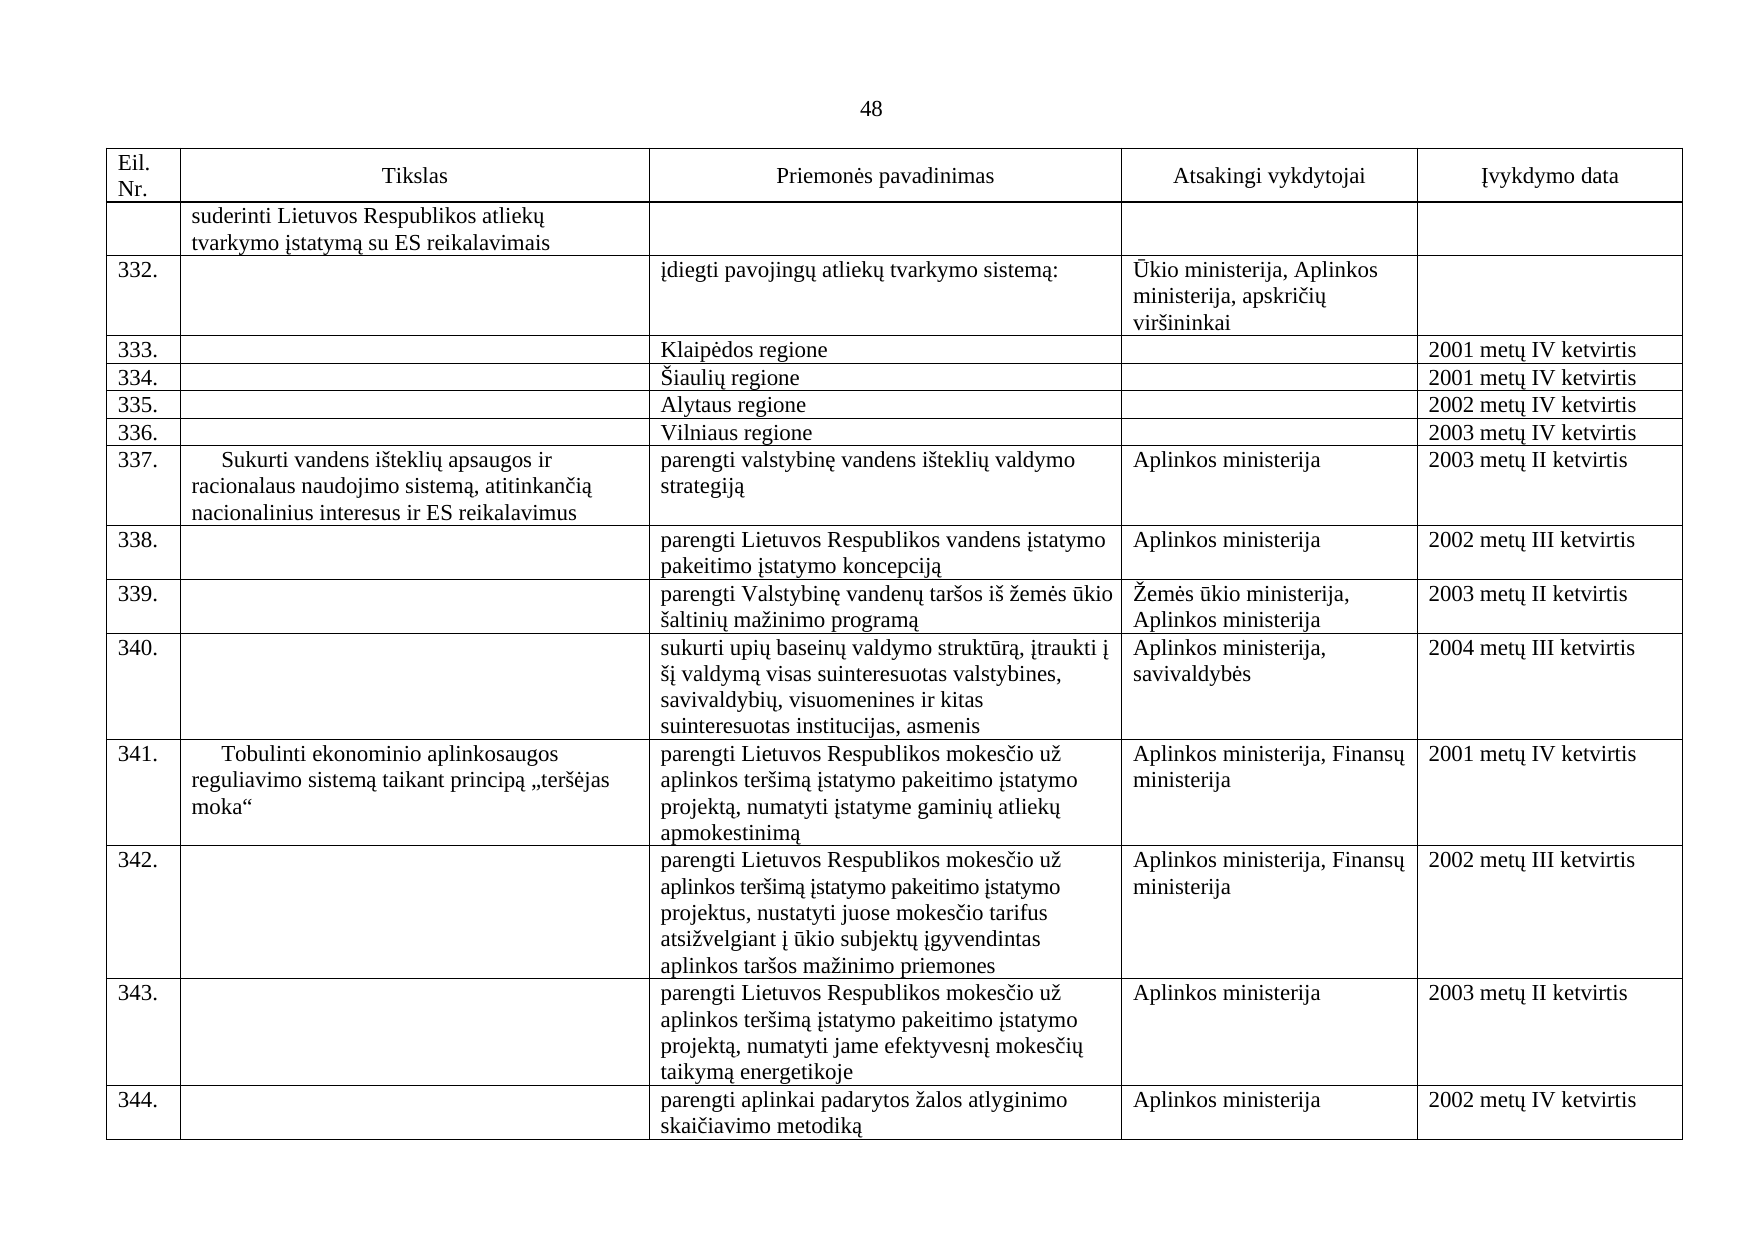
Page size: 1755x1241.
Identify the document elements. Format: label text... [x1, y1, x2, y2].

table_cell [1122, 203, 1417, 255]
table_cell [181, 580, 649, 632]
table_cell [107, 419, 180, 445]
table_cell 2001 metų IV ketvirtis [1418, 740, 1682, 845]
table_cell 2003 metų IV ketvirtis [1418, 419, 1682, 445]
table_cell Ūkio ministerija, Aplinkos ministerija, apskričių viršininkai [1122, 256, 1417, 335]
table_cell Aplinkos ministerija [1122, 1086, 1417, 1138]
table_cell Tobulinti ekonominio aplinkosaugos reguliavimo sistemą taikant principą „teršėjas moka“ [181, 740, 649, 845]
table_cell 2003 metų II ketvirtis [1418, 979, 1682, 1085]
table_cell [1122, 336, 1417, 363]
table_cell Alytaus regione [650, 391, 1121, 417]
table_cell Aplinkos ministerija, Finansų ministerija [1122, 846, 1417, 978]
table_cell [181, 634, 649, 739]
table_cell 2002 metų IV ketvirtis [1418, 1086, 1682, 1138]
table_cell [181, 1086, 649, 1138]
table_cell Vilniaus regione [650, 419, 1121, 445]
table_cell [1122, 419, 1417, 445]
table_cell [107, 526, 180, 579]
table_cell Aplinkos ministerija, savivaldybės [1122, 634, 1417, 739]
table_cell [1122, 391, 1417, 417]
table_cell Žemės ūkio ministerija, Aplinkos ministerija [1122, 580, 1417, 632]
table_cell Šiaulių regione [650, 364, 1121, 390]
table_cell [1418, 203, 1682, 255]
table_cell parengti Lietuvos Respublikos mokesčio už aplinkos teršimą įstatymo pakeitimo įstatymo projektus, nustatyti juose mokesčio tarifus atsižvelgiant į ūkio subjektų įgyvendintas aplinkos taršos mažinimo priemones [650, 846, 1121, 978]
table_cell [181, 391, 649, 417]
table_cell 2001 metų IV ketvirtis [1418, 336, 1682, 363]
table_cell [107, 336, 180, 363]
table_cell Aplinkos ministerija [1122, 979, 1417, 1085]
table_cell [1418, 256, 1682, 335]
table_cell [181, 979, 649, 1085]
table_cell 2003 metų II ketvirtis [1418, 446, 1682, 525]
table_cell [650, 203, 1121, 255]
table_cell 2002 metų III ketvirtis [1418, 526, 1682, 579]
table_cell 2002 metų IV ketvirtis [1418, 391, 1682, 417]
table_cell [181, 526, 649, 579]
table_cell sukurti upių baseinų valdymo struktūrą, įtraukti į šį valdymą visas suinteresuotas valstybines, savivaldybių, visuomenines ir kitas suinteresuotas institucijas, asmenis [650, 634, 1121, 739]
table_cell [181, 364, 649, 390]
table_cell [107, 391, 180, 417]
table_cell parengti valstybinę vandens išteklių valdymo strategiją [650, 446, 1121, 525]
table_cell [107, 740, 180, 845]
table_cell 2001 metų IV ketvirtis [1418, 364, 1682, 390]
table_cell [181, 336, 649, 363]
table_header Eil. Nr. [107, 149, 180, 201]
table_cell parengti Valstybinę vandenų taršos iš žemės ūkio šaltinių mažinimo programą [650, 580, 1121, 632]
table_cell Sukurti vandens išteklių apsaugos ir racionalaus naudojimo sistemą, atitinkančią nacionalinius interesus ir ES reikalavimus [181, 446, 649, 525]
table_cell [181, 419, 649, 445]
table_header Atsakingi vykdytojai [1122, 149, 1417, 201]
table_cell [181, 256, 649, 335]
table_cell Aplinkos ministerija [1122, 526, 1417, 579]
table_cell Aplinkos ministerija [1122, 446, 1417, 525]
table_cell suderinti Lietuvos Respublikos atliekų tvarkymo įstatymą su ES reikalavimais [181, 203, 649, 255]
table_cell [107, 846, 180, 978]
table_cell 2004 metų III ketvirtis [1418, 634, 1682, 739]
table_cell [107, 446, 180, 525]
table_cell [107, 256, 180, 335]
table_cell [107, 1086, 180, 1138]
table_cell [107, 979, 180, 1085]
table_cell Aplinkos ministerija, Finansų ministerija [1122, 740, 1417, 845]
table_cell [107, 364, 180, 390]
table_cell parengti Lietuvos Respublikos vandens įstatymo pakeitimo įstatymo koncepciją [650, 526, 1121, 579]
table_cell 2002 metų III ketvirtis [1418, 846, 1682, 978]
table_cell [107, 634, 180, 739]
table_cell parengti Lietuvos Respublikos mokesčio už aplinkos teršimą įstatymo pakeitimo įstatymo projektą, numatyti jame efektyvesnį mokesčių taikymą energetikoje [650, 979, 1121, 1085]
table_cell [107, 580, 180, 632]
table_cell [107, 203, 180, 255]
table_cell įdiegti pavojingų atliekų tvarkymo sistemą: [650, 256, 1121, 335]
table_cell Klaipėdos regione [650, 336, 1121, 363]
table_cell 2003 metų II ketvirtis [1418, 580, 1682, 632]
table_cell [1122, 364, 1417, 390]
table_header Įvykdymo data [1418, 149, 1682, 201]
table_cell parengti Lietuvos Respublikos mokesčio už aplinkos teršimą įstatymo pakeitimo įstatymo projektą, numatyti įstatyme gaminių atliekų apmokestinimą [650, 740, 1121, 845]
table_header Priemonės pavadinimas [650, 149, 1121, 201]
table_cell [181, 846, 649, 978]
table_header Tikslas [181, 149, 649, 201]
table_cell parengti aplinkai padarytos žalos atlyginimo skaičiavimo metodiką [650, 1086, 1121, 1138]
